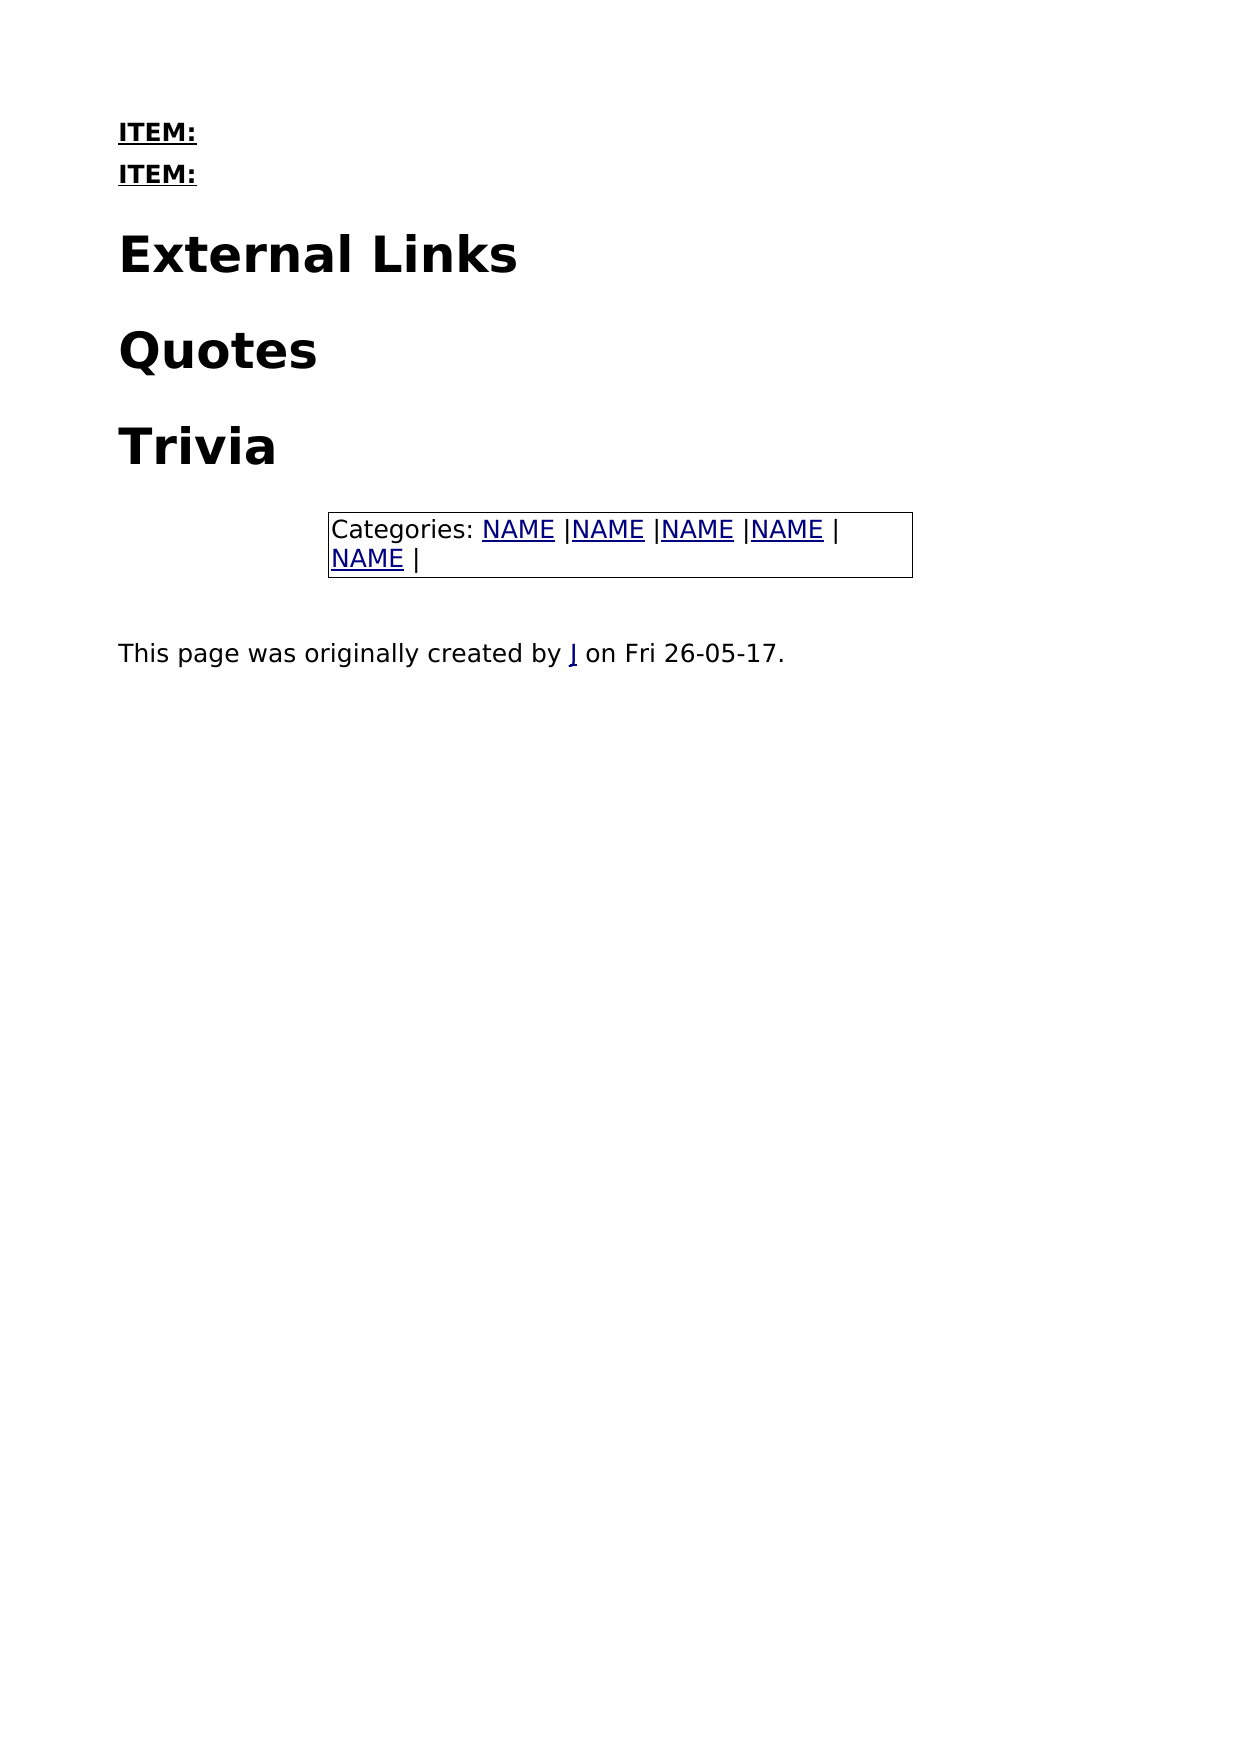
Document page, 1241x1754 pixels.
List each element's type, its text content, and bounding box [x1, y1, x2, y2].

subtitle External Links [118, 226, 1122, 285]
subtitle Quotes [118, 322, 1122, 380]
subtitle Trivia [118, 418, 1122, 476]
table_header Categories: NAME |NAME |NAME |NAME |NAME | [329, 513, 912, 577]
text ITEM: [118, 118, 1122, 147]
text This page was originally created by J on Fri 26-05-17. [118, 639, 1122, 668]
text ITEM: [118, 160, 1122, 189]
